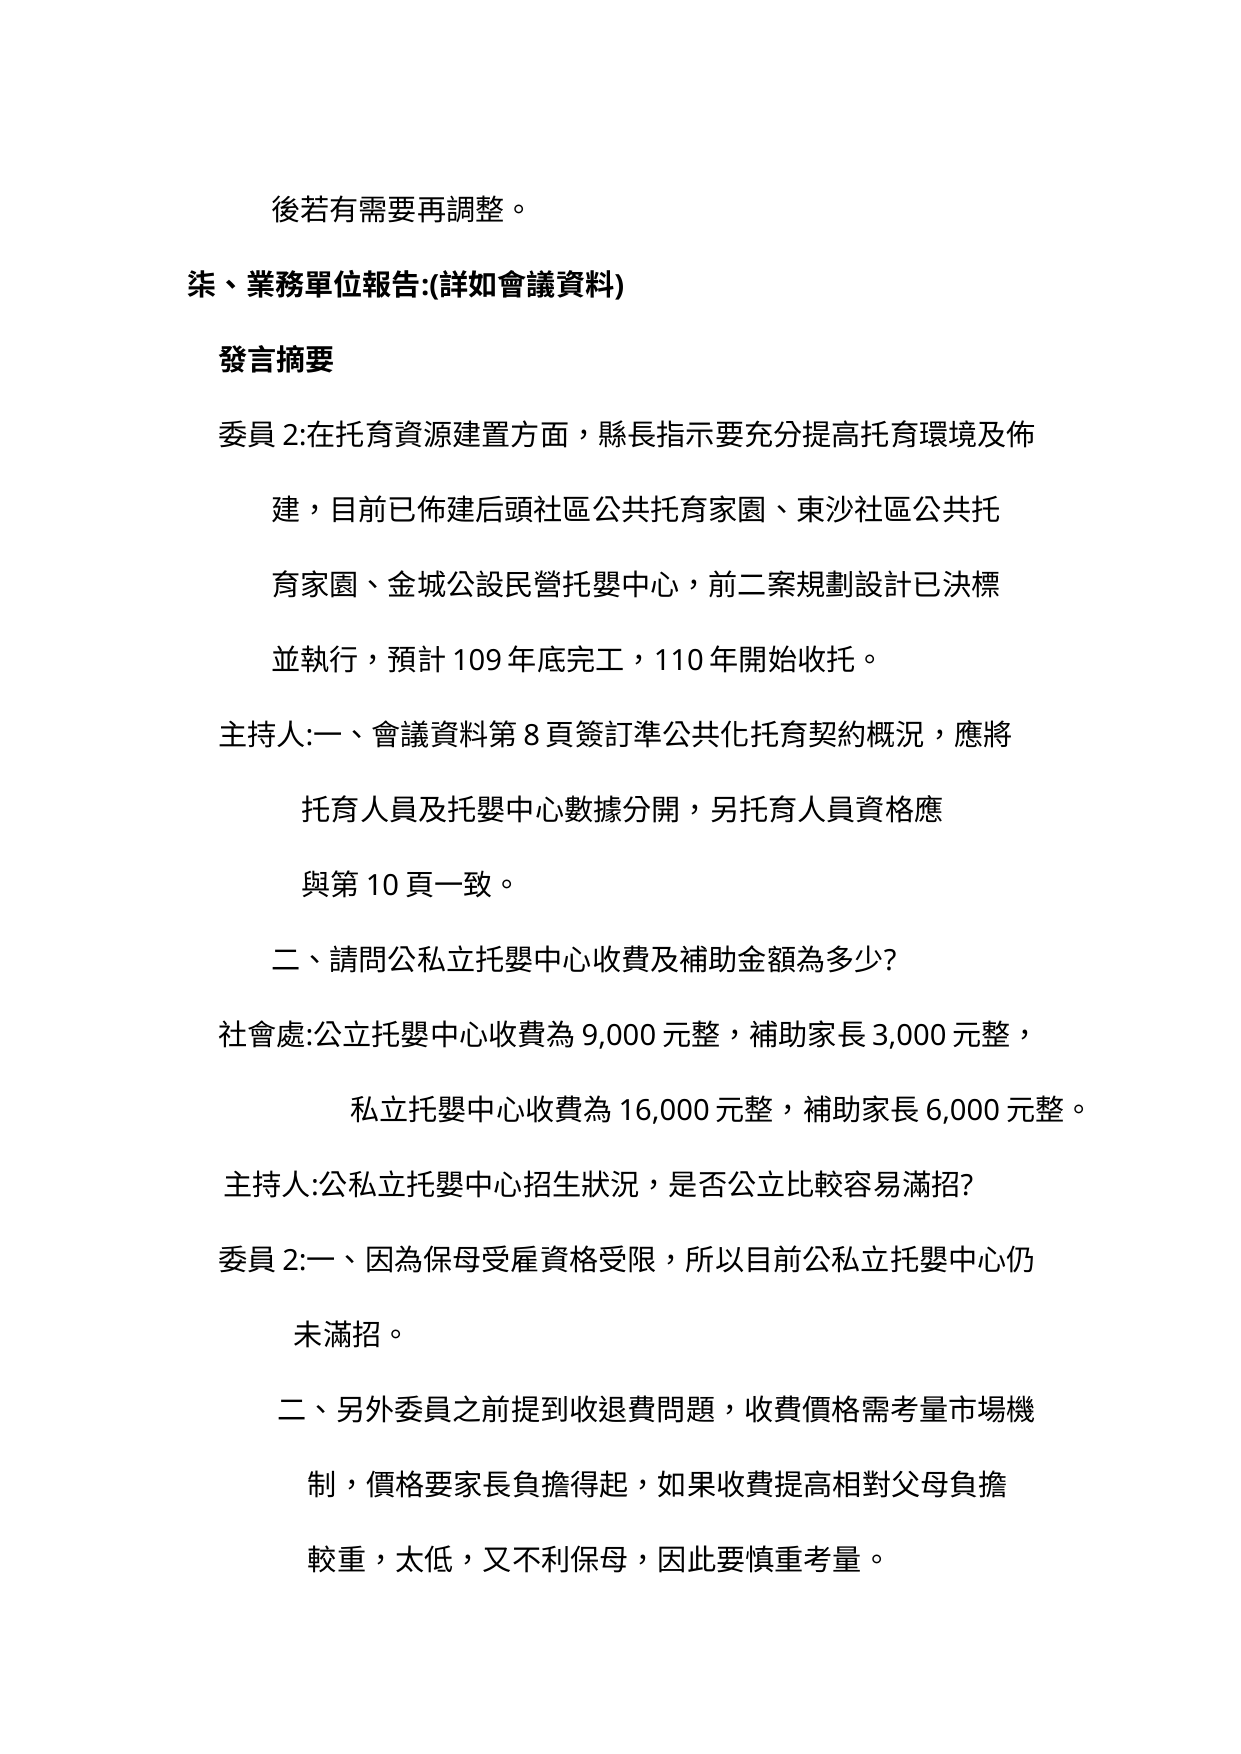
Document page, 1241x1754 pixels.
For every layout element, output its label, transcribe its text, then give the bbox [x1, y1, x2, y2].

text 委員2:在托育資源建置方面，縣長指示要充分提高托育環境及佈 [187, 389, 1078, 464]
text 較重，太低，又不利保母，因此要慎重考量。 [187, 1514, 1078, 1589]
text 二、另外委員之前提到收退費問題，收費價格需考量市場機 [187, 1364, 1078, 1439]
text 未滿招。 [187, 1289, 1078, 1364]
text 建，目前已佈建后頭社區公共托育家園、東沙社區公共托 [187, 464, 1078, 539]
text 私立托嬰中心收費為16,000元整，補助家長6,000元整。 [262, 1064, 1078, 1139]
text 主持人:一、會議資料第8頁簽訂準公共化托育契約概況，應將 [187, 689, 1078, 764]
text 托育人員及托嬰中心數據分開，另托育人員資格應 [187, 764, 1078, 839]
text 後若有需要再調整。 [187, 164, 1078, 239]
text 社會處:公立托嬰中心收費為9,000元整，補助家長3,000元整， [187, 989, 1078, 1064]
text 主持人:公私立托嬰中心招生狀況，是否公立比較容易滿招? [201, 1139, 1078, 1214]
text 制，價格要家長負擔得起，如果收費提高相對父母負擔 [187, 1439, 1078, 1514]
text 與第10頁一致。 [187, 839, 1078, 914]
text 並執行，預計109年底完工，110年開始收托。 [187, 614, 1078, 689]
text 委員2:一、因為保母受雇資格受限，所以目前公私立托嬰中心仍 [187, 1214, 1078, 1289]
text 育家園、金城公設民營托嬰中心，前二案規劃設計已決標 [187, 539, 1078, 614]
text 柒、業務單位報告:(詳如會議資料) [187, 239, 1078, 314]
text 發言摘要 [187, 314, 1078, 389]
text 二、請問公私立托嬰中心收費及補助金額為多少? [187, 914, 1078, 989]
